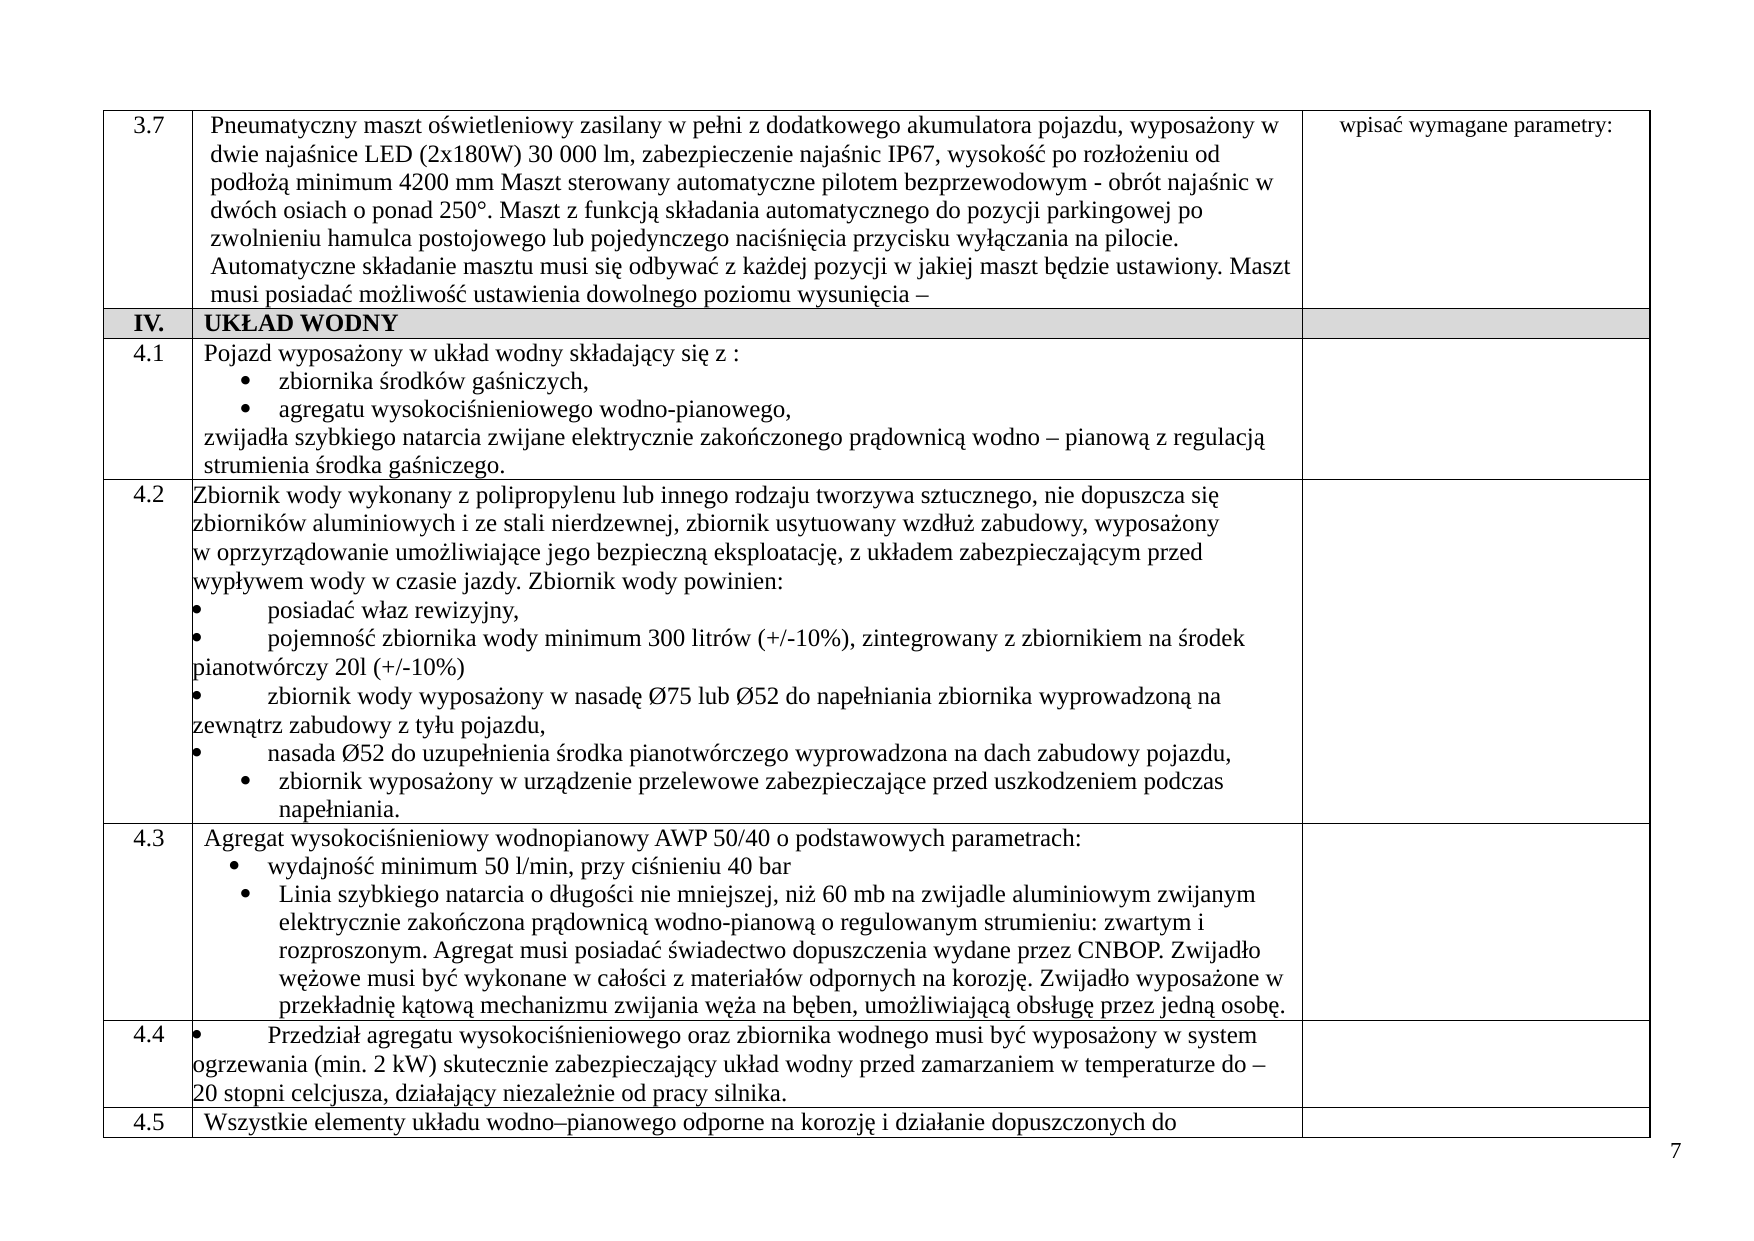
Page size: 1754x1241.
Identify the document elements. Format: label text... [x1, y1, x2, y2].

table_cell [1303, 339, 1649, 479]
table_cell 4.3 [104, 824, 192, 1019]
table_cell Przedział agregatu wysokociśnieniowego oraz zbiornika wodnego musi być wyposażony w system ogrzewania (min. 2 kW) skutecznie zabezpieczający układ wodny przed zamarzaniem w temperaturze do – 20 stopni celcjusza, działający niezależnie od pracy silnika. [193, 1021, 1302, 1107]
table_cell 4.4 [104, 1021, 192, 1107]
table_cell Agregat wysokociśnieniowy wodnopianowy AWP 50/40 o podstawowych parametrach: wydajność minimum 50 l/min, przy ciśnieniu 40 bar Linia szybkiego natarcia o długości nie mniejszej, niż 60 mb na zwijadle aluminiowym zwijanym elektrycznie zakończona prądownicą wodno-pianową o regulowanym strumieniu: zwartym i rozproszonym. Agregat musi posiadać świadectwo dopuszczenia wydane przez CNBOP. Zwijadło wężowe musi być wykonane w całości z materiałów odpornych na korozję. Zwijadło wyposażone w przekładnię kątową mechanizmu zwijania węża na bęben, umożliwiającą obsługę przez jedną osobę. [193, 824, 1302, 1019]
table_cell [1303, 1108, 1649, 1137]
table_cell [1303, 480, 1649, 823]
table_cell 3.7 [104, 111, 192, 308]
table_cell 4.1 [104, 339, 192, 479]
table_cell 4.2 [104, 480, 192, 823]
table_cell Pneumatyczny maszt oświetleniowy zasilany w pełni z dodatkowego akumulatora pojazdu, wyposażony w dwie najaśnice LED (2x180W) 30 000 lm, zabezpieczenie najaśnic IP67, wysokość po rozłożeniu od podłożą minimum 4200 mm Maszt sterowany automatyczne pilotem bezprzewodowym - obrót najaśnic w dwóch osiach o ponad 250°. Maszt z funkcją składania automatycznego do pozycji parkingowej po zwolnieniu hamulca postojowego lub pojedynczego naciśnięcia przycisku wyłączania na pilocie. Automatyczne składanie masztu musi się odbywać z każdej pozycji w jakiej maszt będzie ustawiony. Maszt musi posiadać możliwość ustawienia dowolnego poziomu wysunięcia – [193, 111, 1302, 308]
table_cell [1303, 824, 1649, 1019]
table_cell wpisać wymagane parametry: [1303, 111, 1649, 308]
table_cell 4.5 [104, 1108, 192, 1137]
table_cell IV. [104, 309, 192, 338]
table_cell Wszystkie elementy układu wodno–pianowego odporne na korozję i działanie dopuszczonych do [193, 1108, 1302, 1137]
table_cell Zbiornik wody wykonany z polipropylenu lub innego rodzaju tworzywa sztucznego, nie dopuszcza się zbiorników aluminiowych i ze stali nierdzewnej, zbiornik usytuowany wzdłuż zabudowy, wyposażony w oprzyrządowanie umożliwiające jego bezpieczną eksploatację, z układem zabezpieczającym przed wypływem wody w czasie jazdy. Zbiornik wody powinien: posiadać właz rewizyjny, pojemność zbiornika wody minimum 300 litrów (+/-10%), zintegrowany z zbiornikiem na środek pianotwórczy 20l (+/-10%) zbiornik wody wyposażony w nasadę Ø75 lub Ø52 do napełniania zbiornika wyprowadzoną na zewnątrz zabudowy z tyłu pojazdu, nasada Ø52 do uzupełnienia środka pianotwórczego wyprowadzona na dach zabudowy pojazdu, zbiornik wyposażony w urządzenie przelewowe zabezpieczające przed uszkodzeniem podczas napełniania. [193, 480, 1302, 823]
table_cell [1303, 1021, 1649, 1107]
table_cell Pojazd wyposażony w układ wodny składający się z : zbiornika środków gaśniczych, agregatu wysokociśnieniowego wodno-pianowego, zwijadła szybkiego natarcia zwijane elektrycznie zakończonego prądownicą wodno – pianową z regulacją strumienia środka gaśniczego. [193, 339, 1302, 479]
table_cell [1303, 309, 1649, 338]
table_cell UKŁAD WODNY [193, 309, 1302, 338]
